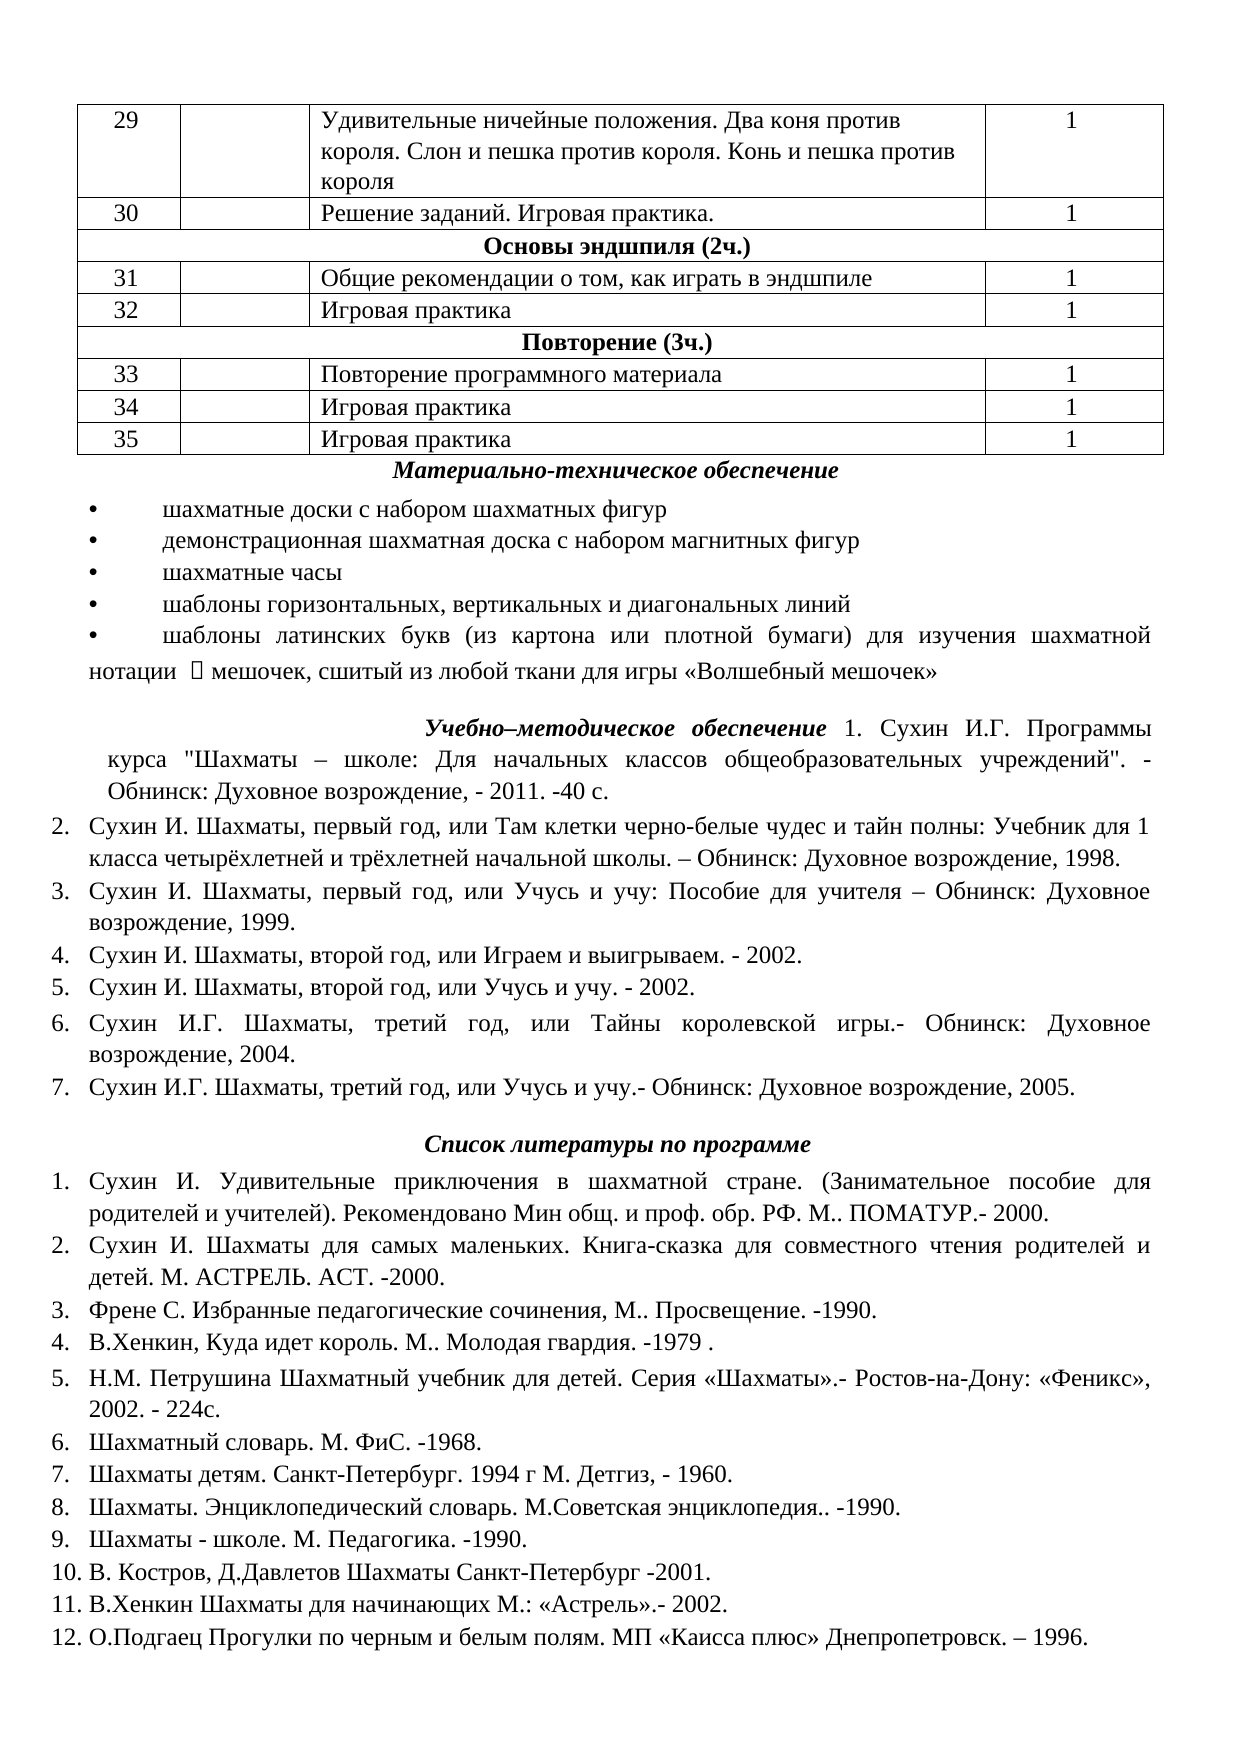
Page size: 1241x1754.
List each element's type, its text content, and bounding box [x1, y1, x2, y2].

table_cell [181, 262, 309, 293]
list Н.М. Петрушина Шахматный учебник для детей. Серия «Шахматы».- Ростов-на-Дону: «Феникс», 2002. - 224с. [51, 1363, 1152, 1423]
table_cell [181, 423, 309, 454]
list Сухин И. Шахматы, второй год, или Учусь и учу. - 2002. [51, 972, 1152, 1001]
table_cell 1 [986, 423, 1163, 454]
table_cell 30 [78, 198, 180, 229]
list О.Подгаец Прогулки по черным и белым полям. МП «Каисса плюс» Днепропетровск. – 1996. [51, 1622, 1152, 1651]
list Сухин И. Шахматы, первый год, или Учусь и учу: Пособие для учителя – Обнинск: Духовное возрождение, 1999. [51, 876, 1152, 936]
table_cell 34 [78, 391, 180, 422]
list шаблоны латинских букв (из картона или плотной бумаги) для изучения шахматной нотации  мешочек, сшитый из любой ткани для игры «Волшебный мешочек» [89, 621, 1152, 687]
table_cell Игровая практика [310, 294, 985, 326]
table_cell 1 [986, 105, 1163, 197]
table_cell Повторение (3ч.) [78, 327, 1163, 358]
list Сухин И. Шахматы, второй год, или Играем и выигрываем. - 2002. [51, 940, 1152, 969]
table_cell 1 [986, 262, 1163, 293]
table_cell Игровая практика [310, 423, 985, 454]
table_cell [181, 359, 309, 390]
table_cell 1 [986, 198, 1163, 229]
list Шахматы - школе. М. Педагогика. -1990. [51, 1524, 1152, 1553]
table_cell Решение заданий. Игровая практика. [310, 198, 985, 229]
list Шахматы детям. Санкт-Петербург. 1994 г М. Детгиз, - 1960. [51, 1459, 1152, 1488]
table_cell [181, 294, 309, 326]
table_cell 1 [986, 294, 1163, 326]
table_cell Основы эндшпиля (2ч.) [78, 230, 1163, 261]
list Шахматный словарь. М. ФиС. -1968. [51, 1427, 1152, 1455]
list Шахматы. Энциклопедический словарь. М.Советская энциклопедия.. -1990. [51, 1492, 1152, 1521]
subtitle Материально-техническое обеспечение [89, 455, 1152, 484]
list демонстрационная шахматная доска с набором магнитных фигур [89, 526, 1152, 554]
list В.Хенкин Шахматы для начинающих М.: «Астрель».- 2002. [51, 1589, 1152, 1618]
list шахматные часы [89, 557, 1152, 586]
list В. Костров, Д.Давлетов Шахматы Санкт-Петербург -2001. [51, 1557, 1152, 1585]
subtitle Список литературы по программе [89, 1129, 1152, 1158]
list Френе С. Избранные педагогические сочинения, М.. Просвещение. -1990. [51, 1295, 1152, 1324]
table_cell Повторение программного материала [310, 359, 985, 390]
table_cell 35 [78, 423, 180, 454]
table_cell [181, 198, 309, 229]
table_cell Общие рекомендации о том, как играть в эндшпиле [310, 262, 985, 293]
list Сухин И. Шахматы, первый год, или Там клетки черно-белые чудес и тайн полны: Учебник для 1 класса четырёхлетней и трёхлетней начальной школы. – Обнинск: Духовное возрождение, 1998. [51, 811, 1152, 872]
table_cell Игровая практика [310, 391, 985, 422]
text Учебно–методическое обеспечение 1. Сухин И.Г. Программы курса "Шахматы – школе: Для начальных классов общеобразовательных учреждений". - Обнинск: Духовное возрождение, - 2011. -40 с. [107, 713, 1152, 805]
list Сухин И.Г. Шахматы, третий год, или Тайны королевской игры.- Обнинск: Духовное возрождение, 2004. [51, 1008, 1152, 1068]
list Сухин И.Г. Шахматы, третий год, или Учусь и учу.- Обнинск: Духовное возрождение, 2005. [51, 1072, 1152, 1101]
table_cell [181, 391, 309, 422]
table_cell Удивительные ничейные положения. Два коня против короля. Слон и пешка против короля. Конь и пешка против короля [310, 105, 985, 197]
list шахматные доски с набором шахматных фигур [89, 494, 1152, 523]
table_cell 1 [986, 359, 1163, 390]
table_cell 31 [78, 262, 180, 293]
table_cell 32 [78, 294, 180, 326]
table_cell 33 [78, 359, 180, 390]
table_cell [181, 105, 309, 197]
list Сухин И. Удивительные приключения в шахматной стране. (Занимательное пособие для родителей и учителей). Рекомендовано Мин общ. и проф. обр. РФ. М.. ПОМАТУР.- 2000. [51, 1166, 1152, 1226]
list В.Хенкин, Куда идет король. М.. Молодая гвардия. -1979 . [51, 1327, 1152, 1356]
list шаблоны горизонтальных, вертикальных и диагональных линий [89, 589, 1152, 618]
table_cell 29 [78, 105, 180, 197]
table_cell 1 [986, 391, 1163, 422]
list Сухин И. Шахматы для самых маленьких. Книга-сказка для совместного чтения родителей и детей. М. АСТРЕЛЬ. ACT. -2000. [51, 1231, 1152, 1291]
